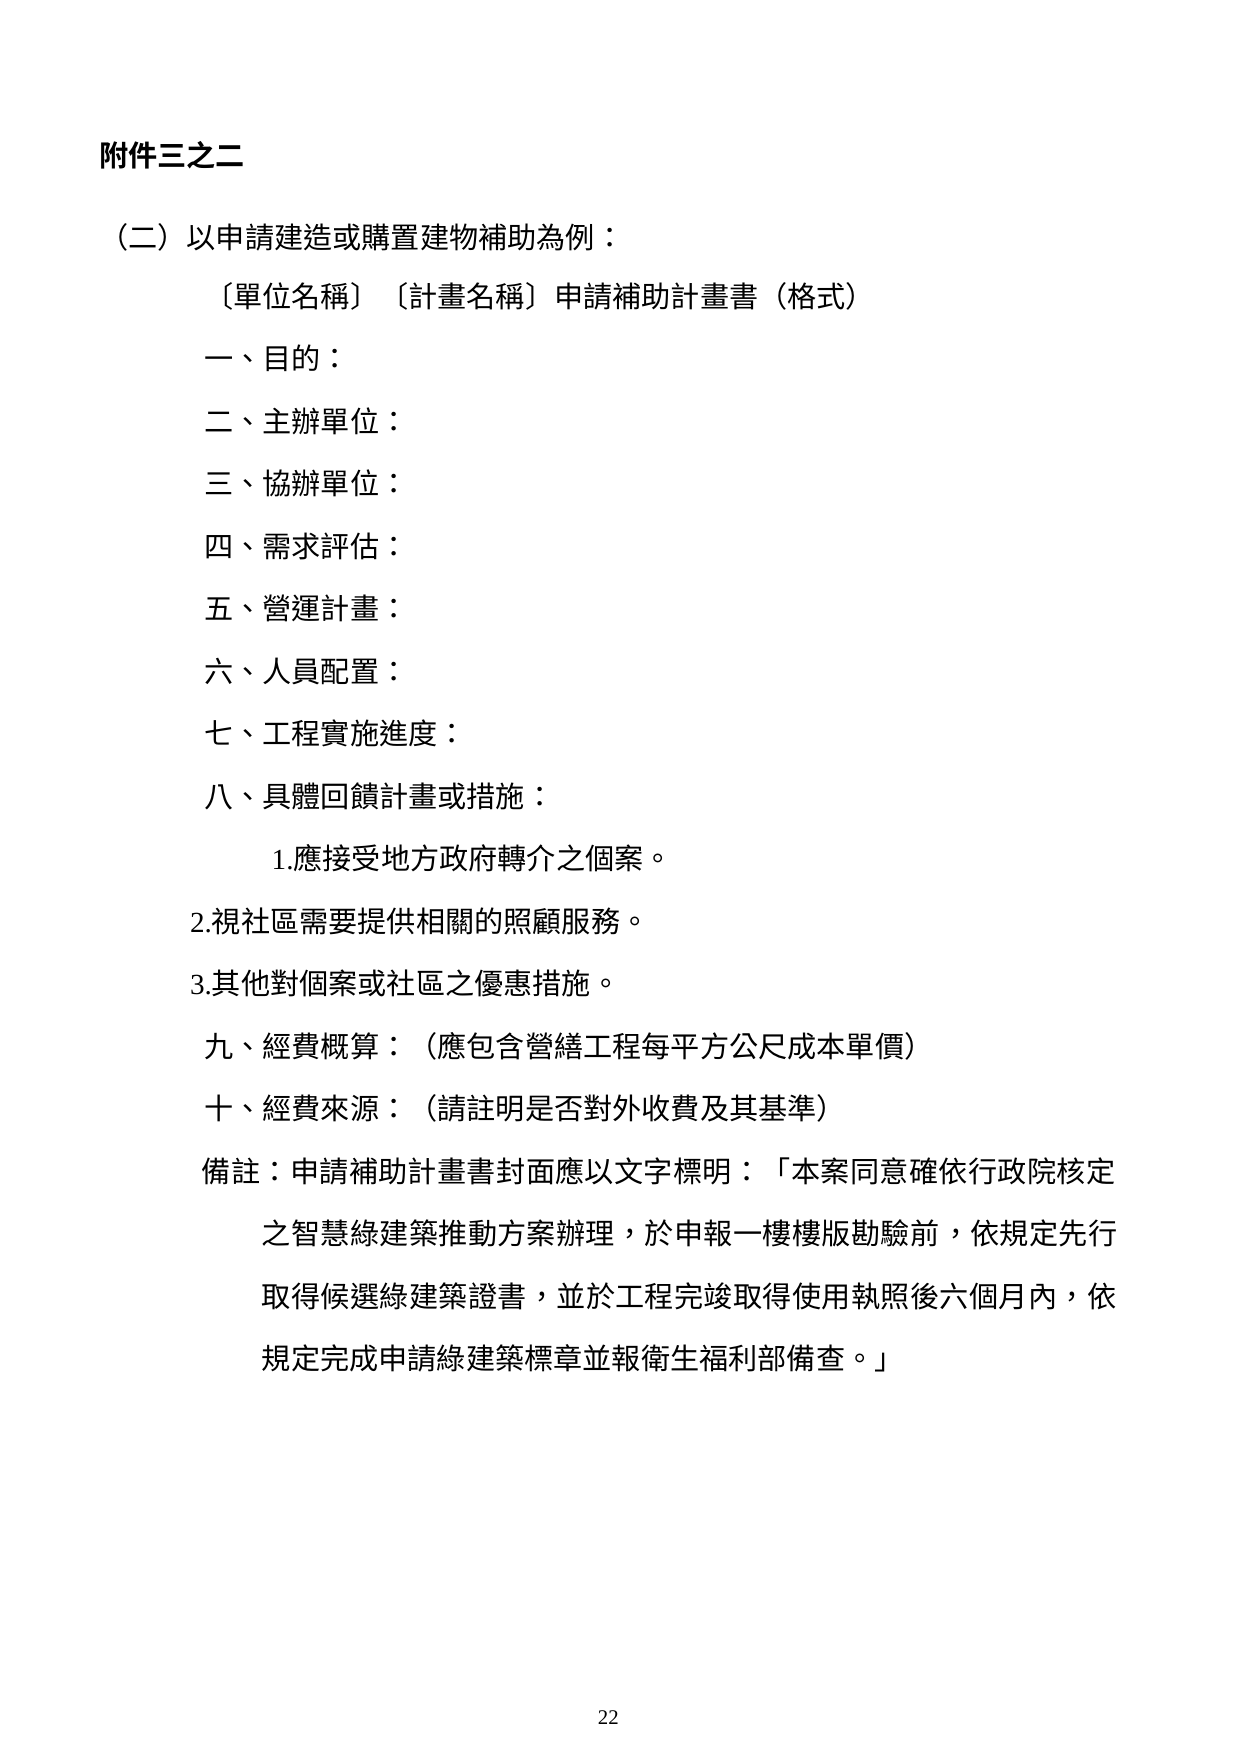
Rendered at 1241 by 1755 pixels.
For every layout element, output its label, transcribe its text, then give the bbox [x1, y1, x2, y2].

text 十、經費來源：（請註明是否對外收費及其基準） [99, 1070, 1117, 1132]
text （二）以申請建造或購置建物補助為例： [99, 215, 1117, 257]
text 1.應接受地方政府轉介之個案。 [131, 820, 1117, 882]
text 備註：申請補助計畫書封面應以文字標明：「本案同意確依行政院核定之智慧綠建築推動方案辦理，於申報一樓樓版勘驗前，依規定先行取得候選綠建築證書，並於工程完竣取得使用執照後六個月內，依規定完成申請綠建築標章並報衛生福利部備查。」 [94, 1132, 1117, 1382]
text 3.其他對個案或社區之優惠措施。 [131, 945, 1117, 1007]
text 二、主辦單位： [99, 382, 1117, 445]
text 八、具體回饋計畫或措施： [99, 757, 1117, 820]
text 〔單位名稱〕〔計畫名稱〕申請補助計畫書（格式） [99, 257, 1117, 320]
text 七、工程實施進度： [99, 695, 1117, 757]
text 六、人員配置： [99, 632, 1117, 695]
text 一、目的： [99, 320, 1117, 382]
text 三、協辦單位： [99, 445, 1117, 507]
text 2.視社區需要提供相關的照顧服務。 [131, 882, 1117, 945]
text 五、營運計畫： [99, 570, 1117, 632]
text 四、需求評估： [99, 507, 1117, 570]
text 九、經費概算：（應包含營繕工程每平方公尺成本單價） [99, 1007, 1117, 1070]
text 附件三之二 [99, 133, 1117, 175]
